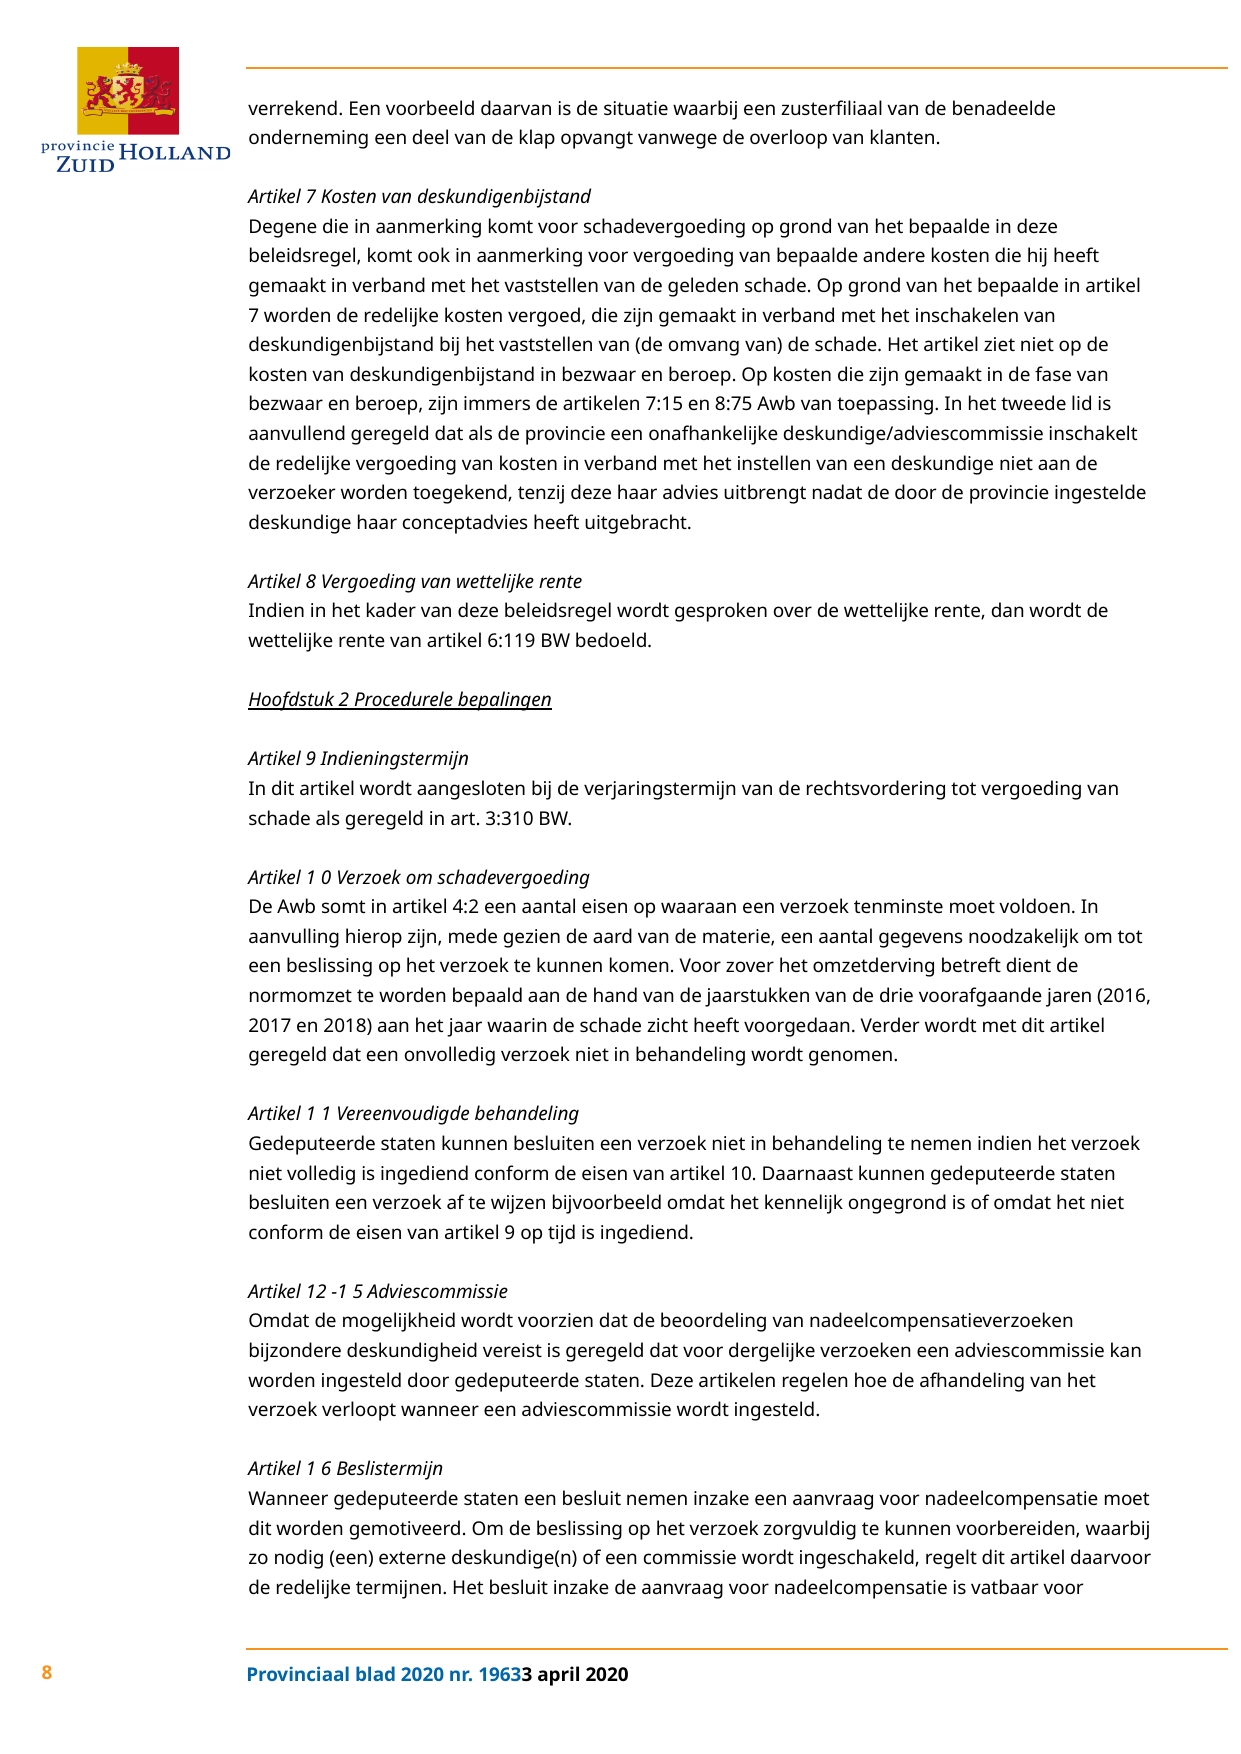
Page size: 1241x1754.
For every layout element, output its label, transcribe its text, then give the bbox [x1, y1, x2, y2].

text verrekend. Een voorbeeld daarvan is de situatie waarbij een zusterfiliaal van de benadeelde onderneming een deel van de klap opvangt vanwege de overloop van klanten. [248, 95, 1152, 150]
text Indien in het kader van deze beleidsregel wordt gesproken over de wettelijke rente, dan wordt de wettelijke rente van artikel 6:119 BW bedoeld. [248, 598, 1152, 653]
text De Awb somt in artikel 4:2 een aantal eisen op waaraan een verzoek tenminste moet voldoen. In aanvulling hierop zijn, mede gezien de aard van de materie, een aantal gegevens noodzakelijk om tot een beslissing op het verzoek te kunnen komen. Voor zover het omzetderving betreft dient de normomzet te worden bepaald aan de hand van de jaarstukken van de drie voorafgaande jaren (2016, 2017 en 2018) aan het jaar waarin de schade zicht heeft voorgedaan. Verder wordt met dit artikel geregeld dat een onvolledig verzoek niet in behandeling wordt genomen. [248, 893, 1152, 1067]
text In dit artikel wordt aangesloten bij de verjaringstermijn van de rechtsvordering tot vergoeding van schade als geregeld in art. 3:310 BW. [248, 775, 1152, 831]
text Artikel 9 Indieningstermijn [248, 746, 1152, 771]
text Artikel 12 -1 5 Adviescommissie [248, 1278, 1152, 1304]
text Degene die in aanmerking komt voor schadevergoeding op grond van het bepaalde in deze beleidsregel, komt ook in aanmerking voor vergoeding van bepaalde andere kosten die hij heeft gemaakt in verband met het vaststellen van de geleden schade. Op grond van het bepaalde in artikel 7 worden de redelijke kosten vergoed, die zijn gemaakt in verband met het inschakelen van deskundigenbijstand bij het vaststellen van (de omvang van) de schade. Het artikel ziet niet op de kosten van deskundigenbijstand in bezwaar en beroep. Op kosten die zijn gemaakt in de fase van bezwaar en beroep, zijn immers de artikelen 7:15 en 8:75 Awb van toepassing. In het tweede lid is aanvullend geregeld dat als de provincie een onafhankelijke deskundige/adviescommissie inschakelt de redelijke vergoeding van kosten in verband met het instellen van een deskundige niet aan de verzoeker worden toegekend, tenzij deze haar advies uitbrengt nadat de door de provincie ingestelde deskundige haar conceptadvies heeft uitgebracht. [248, 213, 1152, 535]
text Wanneer gedeputeerde staten een besluit nemen inzake een aanvraag voor nadeelcompensatie moet dit worden gemotiveerd. Om de beslissing op het verzoek zorgvuldig te kunnen voorbereiden, waarbij zo nodig (een) externe deskundige(n) of een commissie wordt ingeschakeld, regelt dit artikel daarvoor de redelijke termijnen. Het besluit inzake de aanvraag voor nadeelcompensatie is vatbaar voor [248, 1485, 1152, 1600]
text Artikel 1 6 Beslistermijn [248, 1456, 1152, 1481]
text Gedeputeerde staten kunnen besluiten een verzoek niet in behandeling te nemen indien het verzoek niet volledig is ingediend conform de eisen van artikel 10. Daarnaast kunnen gedeputeerde staten besluiten een verzoek af te wijzen bijvoorbeeld omdat het kennelijk ongegrond is of omdat het niet conform de eisen van artikel 9 op tijd is ingediend. [248, 1130, 1152, 1245]
text Omdat de mogelijkheid wordt voorzien dat de beoordeling van nadeelcompensatieverzoeken bijzondere deskundigheid vereist is geregeld dat voor dergelijke verzoeken een adviescommissie kan worden ingesteld door gedeputeerde staten. Deze artikelen regelen hoe de afhandeling van het verzoek verloopt wanneer een adviescommissie wordt ingesteld. [248, 1308, 1152, 1422]
text Hoofdstuk 2 Procedurele bepalingen [248, 686, 1152, 712]
text Artikel 1 0 Verzoek om schadevergoeding [248, 864, 1152, 890]
text Artikel 8 Vergoeding van wettelijke rente [248, 568, 1152, 594]
text Artikel 1 1 Vereenvoudigde behandeling [248, 1101, 1152, 1126]
text Artikel 7 Kosten van deskundigenbijstand [248, 183, 1152, 209]
picture [41, 47, 231, 172]
